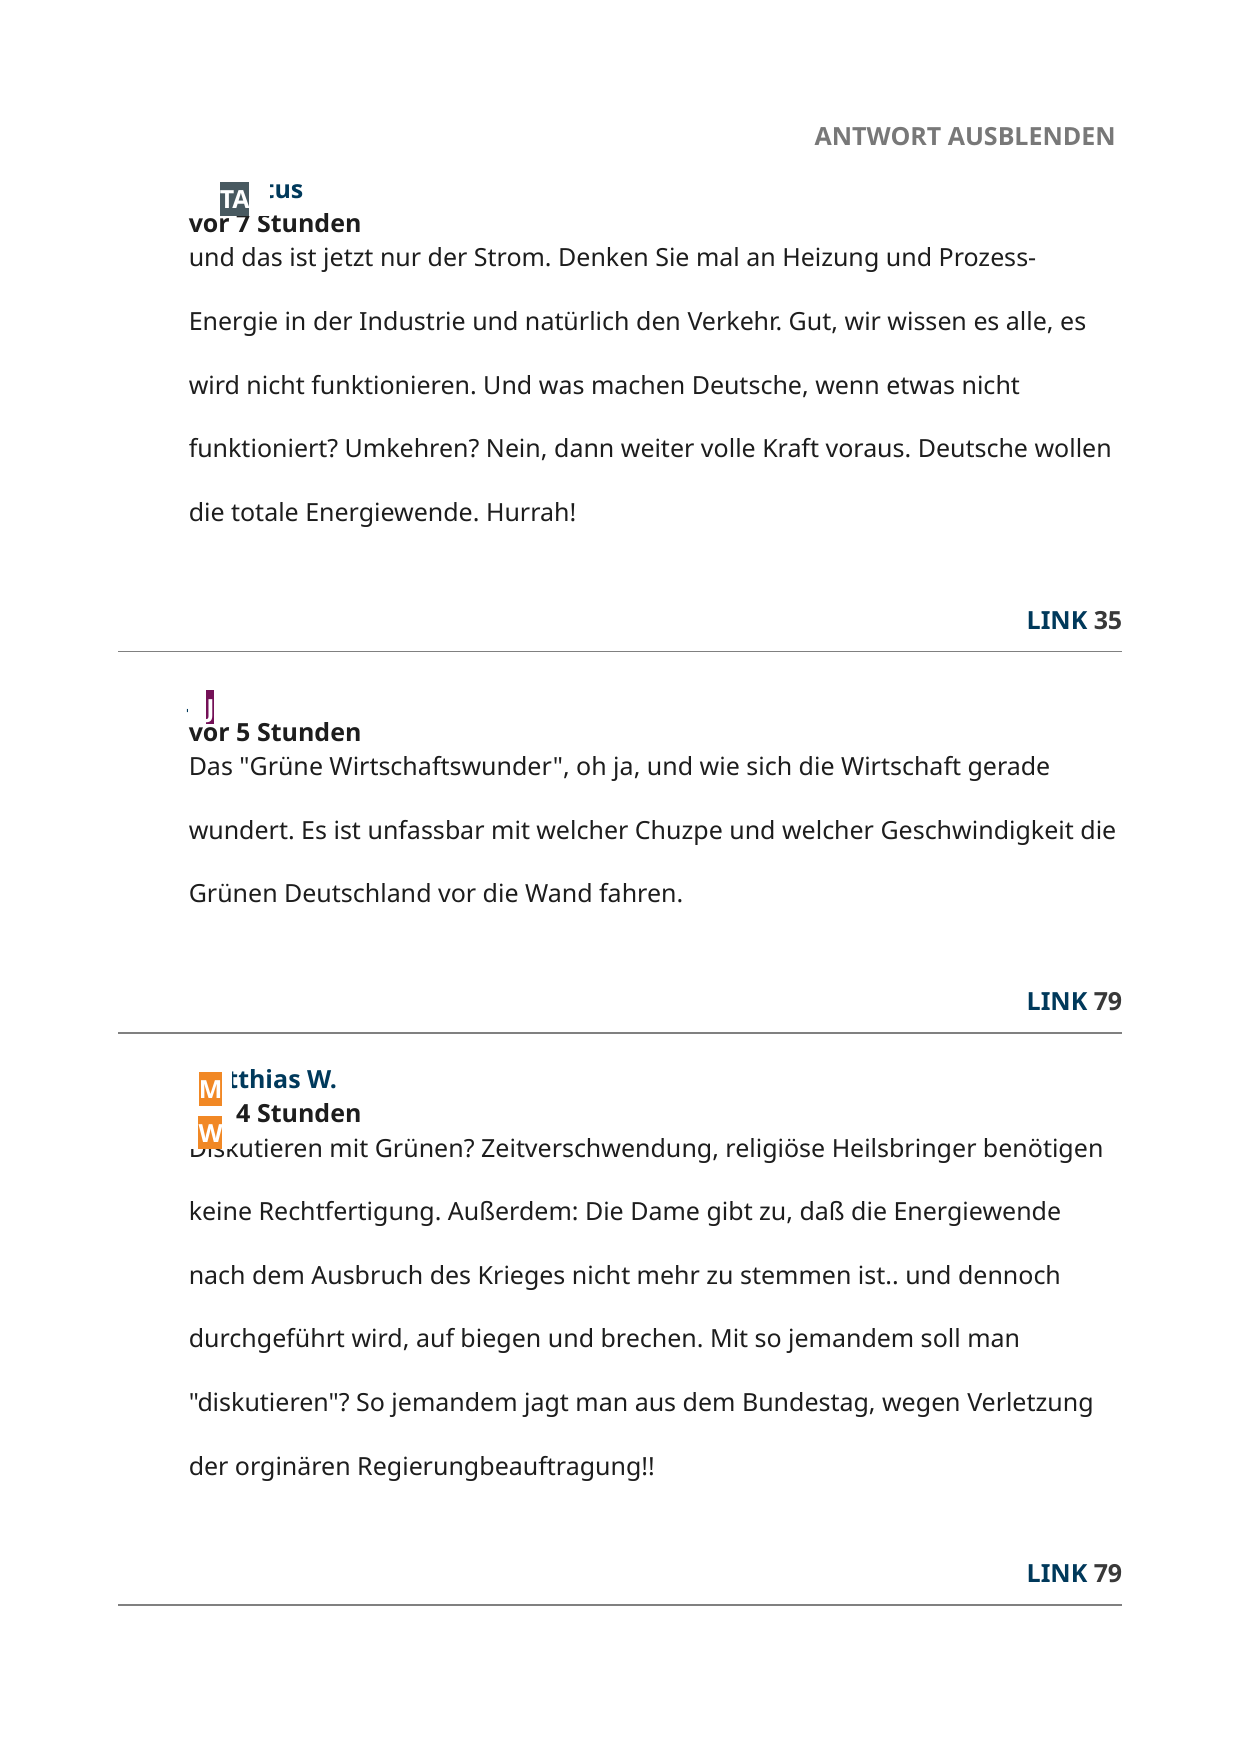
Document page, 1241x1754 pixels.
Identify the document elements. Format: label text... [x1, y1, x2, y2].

text TA [199, 172, 270, 216]
text Diskutieren mit Grünen? Zeitverschwendung, religiöse Heilsbringer benötigen keine Rechtfertigung. Außerdem: Die Dame gibt zu, daß die Energiewende nach dem Ausbruch des Krieges nicht mehr zu stemmen ist.. und dennoch durchgeführt wird, auf biegen und brechen. Mit so jemandem soll man "diskutieren"? So jemandem jagt man aus dem Bundestag, wegen Verletzung der orginären Regierungbeauftragung!! [188, 1130, 1122, 1482]
text J [188, 681, 232, 724]
text LINK 35 [188, 558, 1122, 636]
text T. Acitus [270, 172, 1122, 206]
text Matthias W. [232, 1062, 1122, 1096]
text und das ist jetzt nur der Strom. Denken Sie mal an Heizung und Prozess-Energie in der Industrie und natürlich den Verkehr. Gut, wir wissen es alle, es wird nicht funktionieren. Und was machen Deutsche, wenn etwas nicht funktioniert? Umkehren? Nein, dann weiter volle Kraft voraus. Deutsche wollen die totale Energiewende. Hurrah! [188, 240, 1122, 529]
text LINK 79 [188, 940, 1122, 1018]
text vor 7 Stunden [188, 206, 1122, 240]
text MW [188, 1062, 232, 1149]
text ANTWORT AUSBLENDEN [118, 118, 1122, 152]
text vor 5 Stunden [188, 715, 1122, 749]
text Das "Grüne Wirtschaftswunder", oh ja, und wie sich die Wirtschaft gerade wundert. Es ist unfassbar mit welcher Chuzpe und welcher Geschwindigkeit die Grünen Deutschland vor die Wand fahren. [188, 749, 1122, 910]
text vor 4 Stunden [232, 1096, 1122, 1130]
text LINK 79 [188, 1512, 1122, 1590]
text J.R. [232, 681, 1122, 715]
